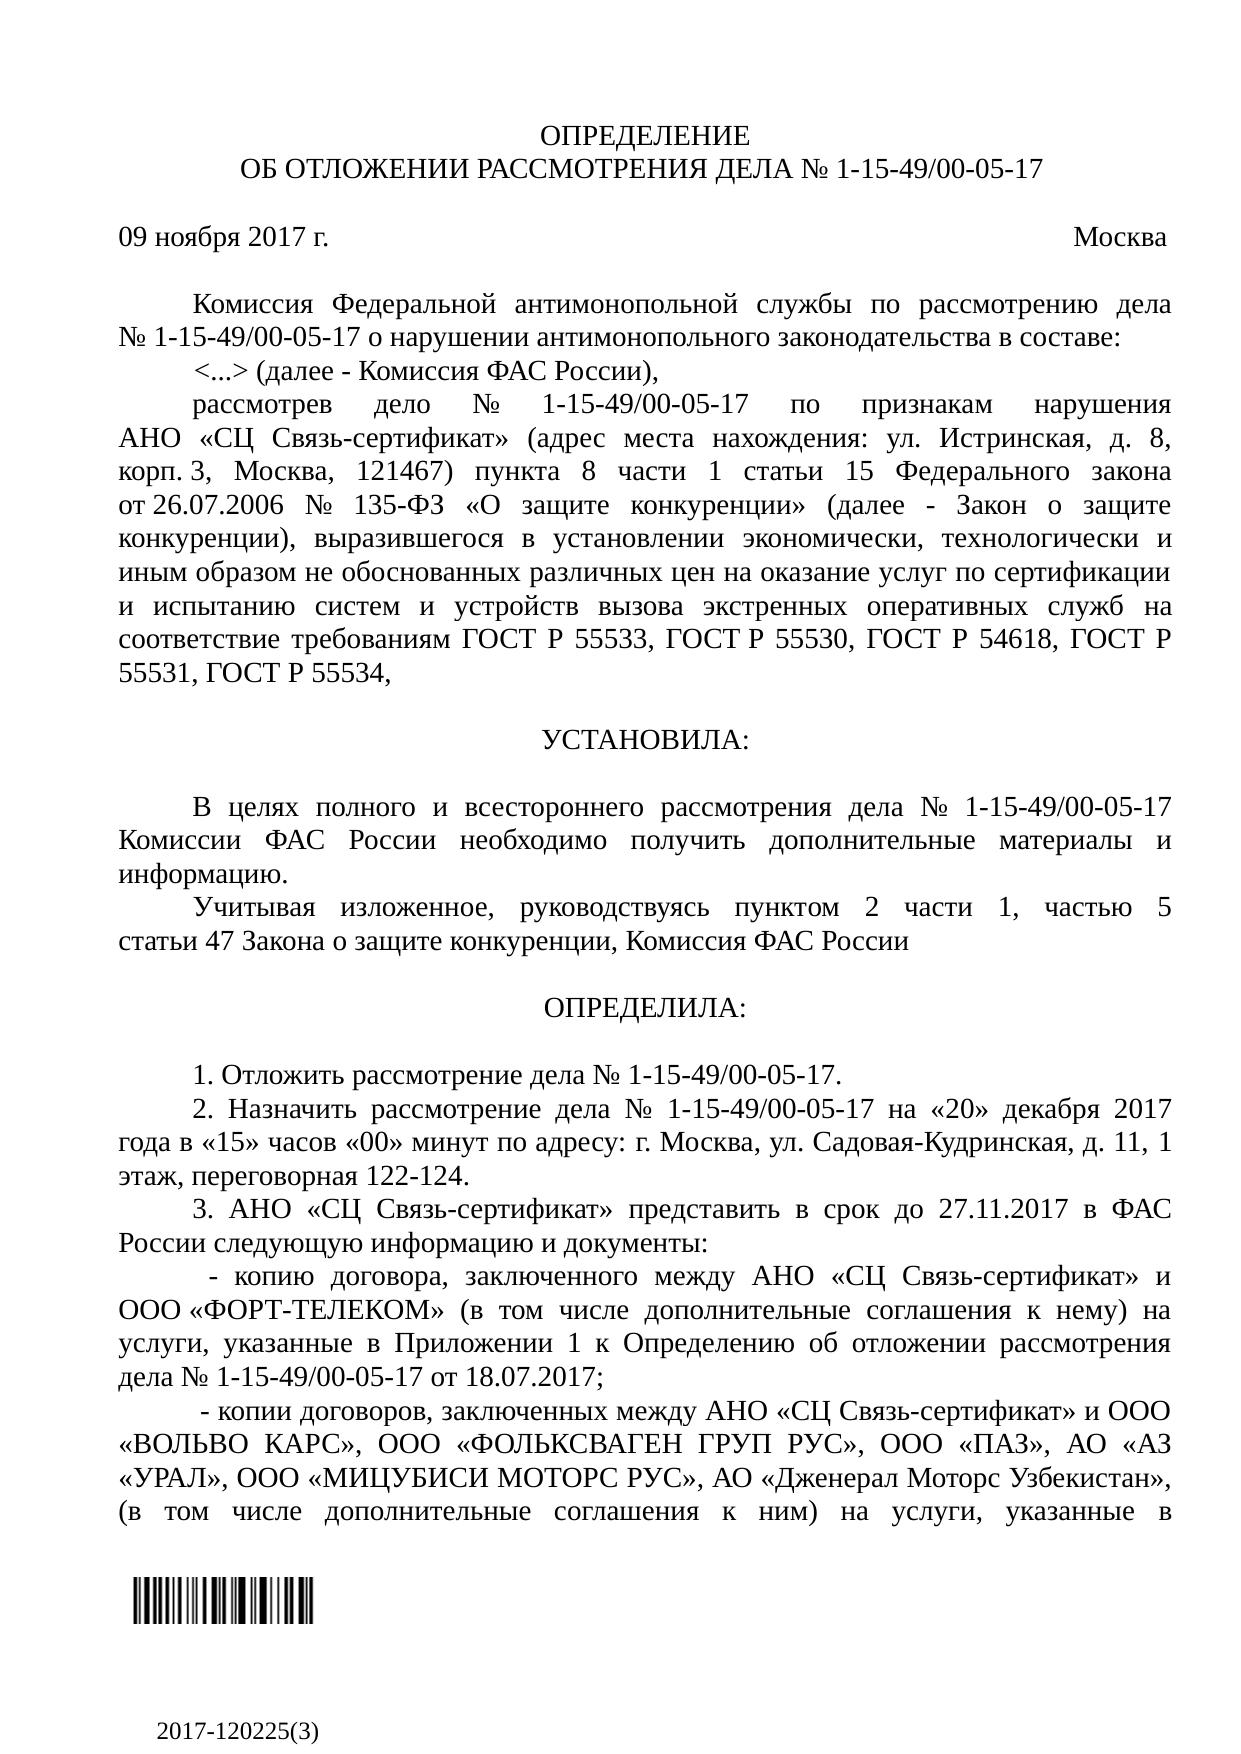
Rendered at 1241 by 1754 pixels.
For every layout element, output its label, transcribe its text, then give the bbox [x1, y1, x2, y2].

text - копии договоров, заключенных между АНО «СЦ Связь-сертификат» и ООО «ВОЛЬВО КАРС», ООО «ФОЛЬКСВАГЕН ГРУП РУС», ООО «ПАЗ», АО «АЗ «УРАЛ», ООО «МИЦУБИСИ МОТОРС РУС», АО «Дженерал Моторс Узбекистан», (в том числе дополнительные соглашения к ним) на услуги, указанные в [118, 1393, 1172, 1527]
text ОПРЕДЕЛИЛА: [118, 990, 1172, 1024]
text В целях полного и всестороннего рассмотрения дела № 1-15-49/00-05-17 Комиссии ФАС России необходимо получить дополнительные материалы и информацию. [118, 789, 1172, 889]
text Комиссия Федеральной антимонопольной службы по рассмотрению дела № 1-15-49/00-05-17 о нарушении антимонопольного законодательства в составе: [118, 286, 1172, 353]
text ОПРЕДЕЛЕНИЕ [118, 118, 1172, 152]
text <...> (далее - Комиссия ФАС России), [118, 353, 1172, 386]
text 3. АНО «СЦ Связь-сертификат» представить в срок до 27.11.2017 в ФАС России следующую информацию и документы: [118, 1191, 1172, 1258]
text рассмотрев дело № 1-15-49/00-05-17 по признакам нарушения АНО «СЦ Связь-сертификат» (адрес места нахождения: ул. Истринская, д. 8, корп. 3, Москва, 121467) пункта 8 части 1 статьи 15 Федерального закона от 26.07.2006 № 135-ФЗ «О защите конкуренции» (далее - Закон о защите конкуренции), выразившегося в установлении экономически, технологически и иным образом не обоснованных различных цен на оказание услуг по сертификации и испытанию систем и устройств вызова экстренных оперативных служб на соответствие требованиям ГОСТ Р 55533, ГОСТ Р 55530, ГОСТ Р 54618, ГОСТ Р 55531, ГОСТ Р 55534, [118, 386, 1172, 688]
text УСТАНОВИЛА: [118, 722, 1172, 755]
text Учитывая изложенное, руководствуясь пунктом 2 части 1, частью 5 статьи 47 Закона о защите конкуренции, Комиссия ФАС России [118, 889, 1172, 957]
text 09 ноября 2017 г. Москва [118, 219, 1172, 252]
text 2. Назначить рассмотрение дела № 1-15-49/00-05-17 на «20» декабря 2017 года в «15» часов «00» минут по адресу: г. Москва, ул. Садовая-Кудринская, д. 11, 1 этаж, переговорная 122-124. [118, 1091, 1172, 1191]
text 1. Отложить рассмотрение дела № 1-15-49/00-05-17. [118, 1057, 1172, 1091]
picture [118, 1577, 331, 1624]
text - копию договора, заключенного между АНО «СЦ Связь-сертификат» и ООО «ФОРТ-ТЕЛЕКОМ» (в том числе дополнительные соглашения к нему) на услуги, указанные в Приложении 1 к Определению об отложении рассмотрения дела № 1-15-49/00-05-17 от 18.07.2017; [118, 1258, 1172, 1393]
text ОБ ОТЛОЖЕНИИ РАССМОТРЕНИЯ ДЕЛА № 1-15-49/00-05-17 [118, 152, 1172, 185]
